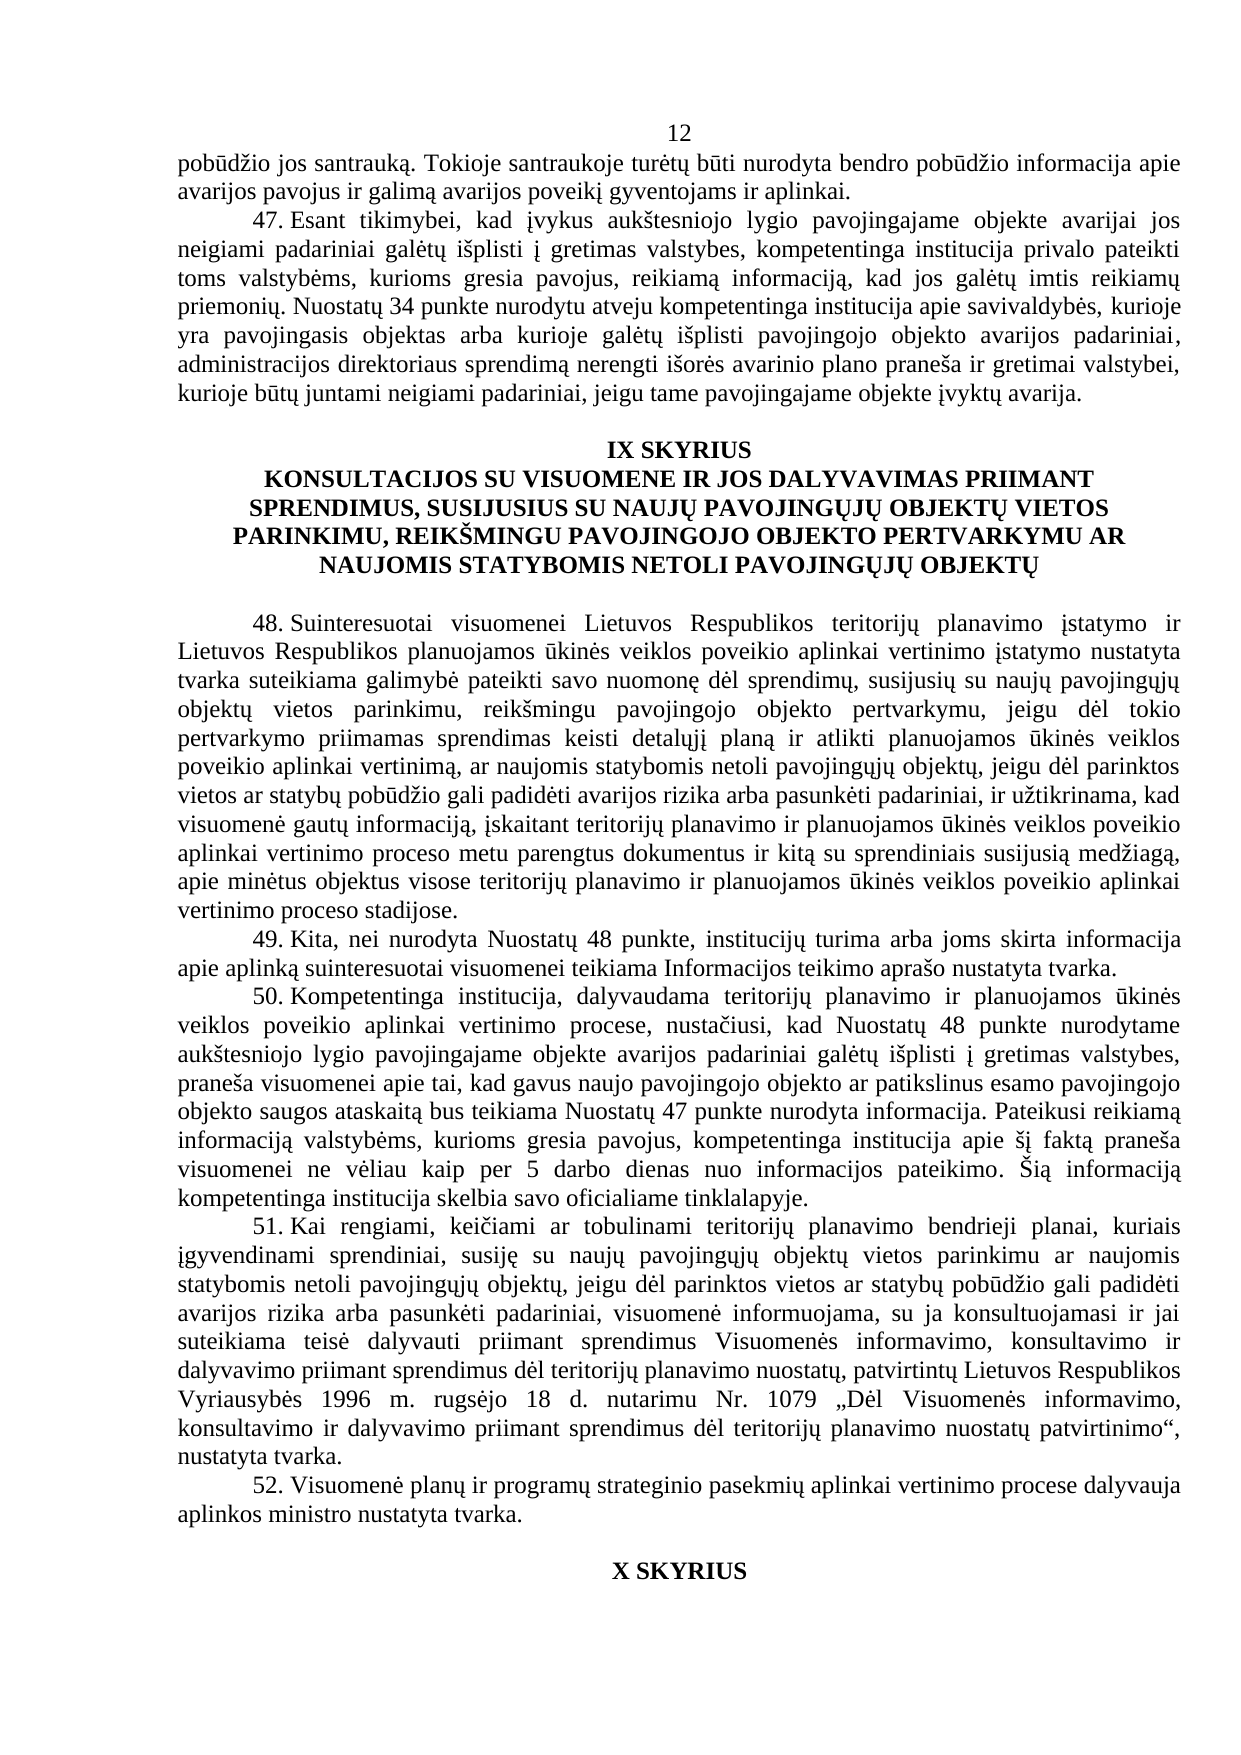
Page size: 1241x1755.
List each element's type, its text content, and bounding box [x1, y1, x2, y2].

text 51. Kai rengiami, keičiami ar tobulinami teritorijų planavimo bendrieji planai, kuriais įgyvendinami sprendiniai, susiję su naujų pavojingųjų objektų vietos parinkimu ar naujomis statybomis netoli pavojingųjų objektų, jeigu dėl parinktos vietos ar statybų pobūdžio gali padidėti avarijos rizika arba pasunkėti padariniai, visuomenė informuojama, su ja konsultuojamasi ir jai suteikiama teisė dalyvauti priimant sprendimus Visuomenės informavimo, konsultavimo ir dalyvavimo priimant sprendimus dėl teritorijų planavimo nuostatų, patvirtintų Lietuvos Respublikos Vyriausybės 1996 m. rugsėjo 18 d. nutarimu Nr. 1079 „Dėl Visuomenės informavimo, konsultavimo ir dalyvavimo priimant sprendimus dėl teritorijų planavimo nuostatų patvirtinimo“, nustatyta tvarka. [177, 1211, 1181, 1470]
text KONSULTACIJOS SU VISUOMENE IR JOS DALYVAVIMAS PRIIMANT SPRENDIMUS, SUSIJUSIUS SU NAUJŲ PAVOJINGŲJŲ OBJEKTŲ VIETOS PARINKIMU, REIKŠMINGU PAVOJINGOJO OBJEKTO PERTVARKYMU AR NAUJOMIS STATYBOMIS NETOLI PAVOJINGŲJŲ OBJEKTŲ [177, 464, 1181, 579]
text IX SKYRIUS [177, 435, 1181, 464]
text 49. Kita, nei nurodyta Nuostatų 48 punkte, institucijų turima arba joms skirta informacija apie aplinką suinteresuotai visuomenei teikiama Informacijos teikimo aprašo nustatyta tvarka. [177, 924, 1181, 981]
text 47. Esant tikimybei, kad įvykus aukštesniojo lygio pavojingajame objekte avarijai jos neigiami padariniai galėtų išplisti į gretimas valstybes, kompetentinga institucija privalo pateikti toms valstybėms, kurioms gresia pavojus, reikiamą informaciją, kad jos galėtų imtis reikiamų priemonių. Nuostatų 34 punkte nurodytu atveju kompetentinga institucija apie savivaldybės, kurioje yra pavojingasis objektas arba kurioje galėtų išplisti pavojingojo objekto avarijos padariniai, administracijos direktoriaus sprendimą nerengti išorės avarinio plano praneša ir gretimai valstybei, kurioje būtų juntami neigiami padariniai, jeigu tame pavojingajame objekte įvyktų avarija. [177, 205, 1181, 406]
text pobūdžio jos santrauką. Tokioje santraukoje turėtų būti nurodyta bendro pobūdžio informacija apie avarijos pavojus ir galimą avarijos poveikį gyventojams ir aplinkai. [177, 148, 1181, 205]
text 50. Kompetentinga institucija, dalyvaudama teritorijų planavimo ir planuojamos ūkinės veiklos poveikio aplinkai vertinimo procese, nustačiusi, kad Nuostatų 48 punkte nurodytame aukštesniojo lygio pavojingajame objekte avarijos padariniai galėtų išplisti į gretimas valstybes, praneša visuomenei apie tai, kad gavus naujo pavojingojo objekto ar patikslinus esamo pavojingojo objekto saugos ataskaitą bus teikiama Nuostatų 47 punkte nurodyta informacija. Pateikusi reikiamą informaciją valstybėms, kurioms gresia pavojus, kompetentinga institucija apie šį faktą praneša visuomenei ne vėliau kaip per 5 darbo dienas nuo informacijos pateikimo. Šią informaciją kompetentinga institucija skelbia savo oficialiame tinklalapyje. [177, 981, 1181, 1211]
text 52. Visuomenė planų ir programų strateginio pasekmių aplinkai vertinimo procese dalyvauja aplinkos ministro nustatyta tvarka. [177, 1470, 1181, 1528]
text 48. Suinteresuotai visuomenei Lietuvos Respublikos teritorijų planavimo įstatymo ir Lietuvos Respublikos planuojamos ūkinės veiklos poveikio aplinkai vertinimo įstatymo nustatyta tvarka suteikiama galimybė pateikti savo nuomonę dėl sprendimų, susijusių su naujų pavojingųjų objektų vietos parinkimu, reikšmingu pavojingojo objekto pertvarkymu, jeigu dėl tokio pertvarkymo priimamas sprendimas keisti detalųjį planą ir atlikti planuojamos ūkinės veiklos poveikio aplinkai vertinimą, ar naujomis statybomis netoli pavojingųjų objektų, jeigu dėl parinktos vietos ar statybų pobūdžio gali padidėti avarijos rizika arba pasunkėti padariniai, ir užtikrinama, kad visuomenė gautų informaciją, įskaitant teritorijų planavimo ir planuojamos ūkinės veiklos poveikio aplinkai vertinimo proceso metu parengtus dokumentus ir kitą su sprendiniais susijusią medžiagą, apie minėtus objektus visose teritorijų planavimo ir planuojamos ūkinės veiklos poveikio aplinkai vertinimo proceso stadijose. [177, 608, 1181, 924]
text X SKYRIUS [177, 1556, 1181, 1585]
